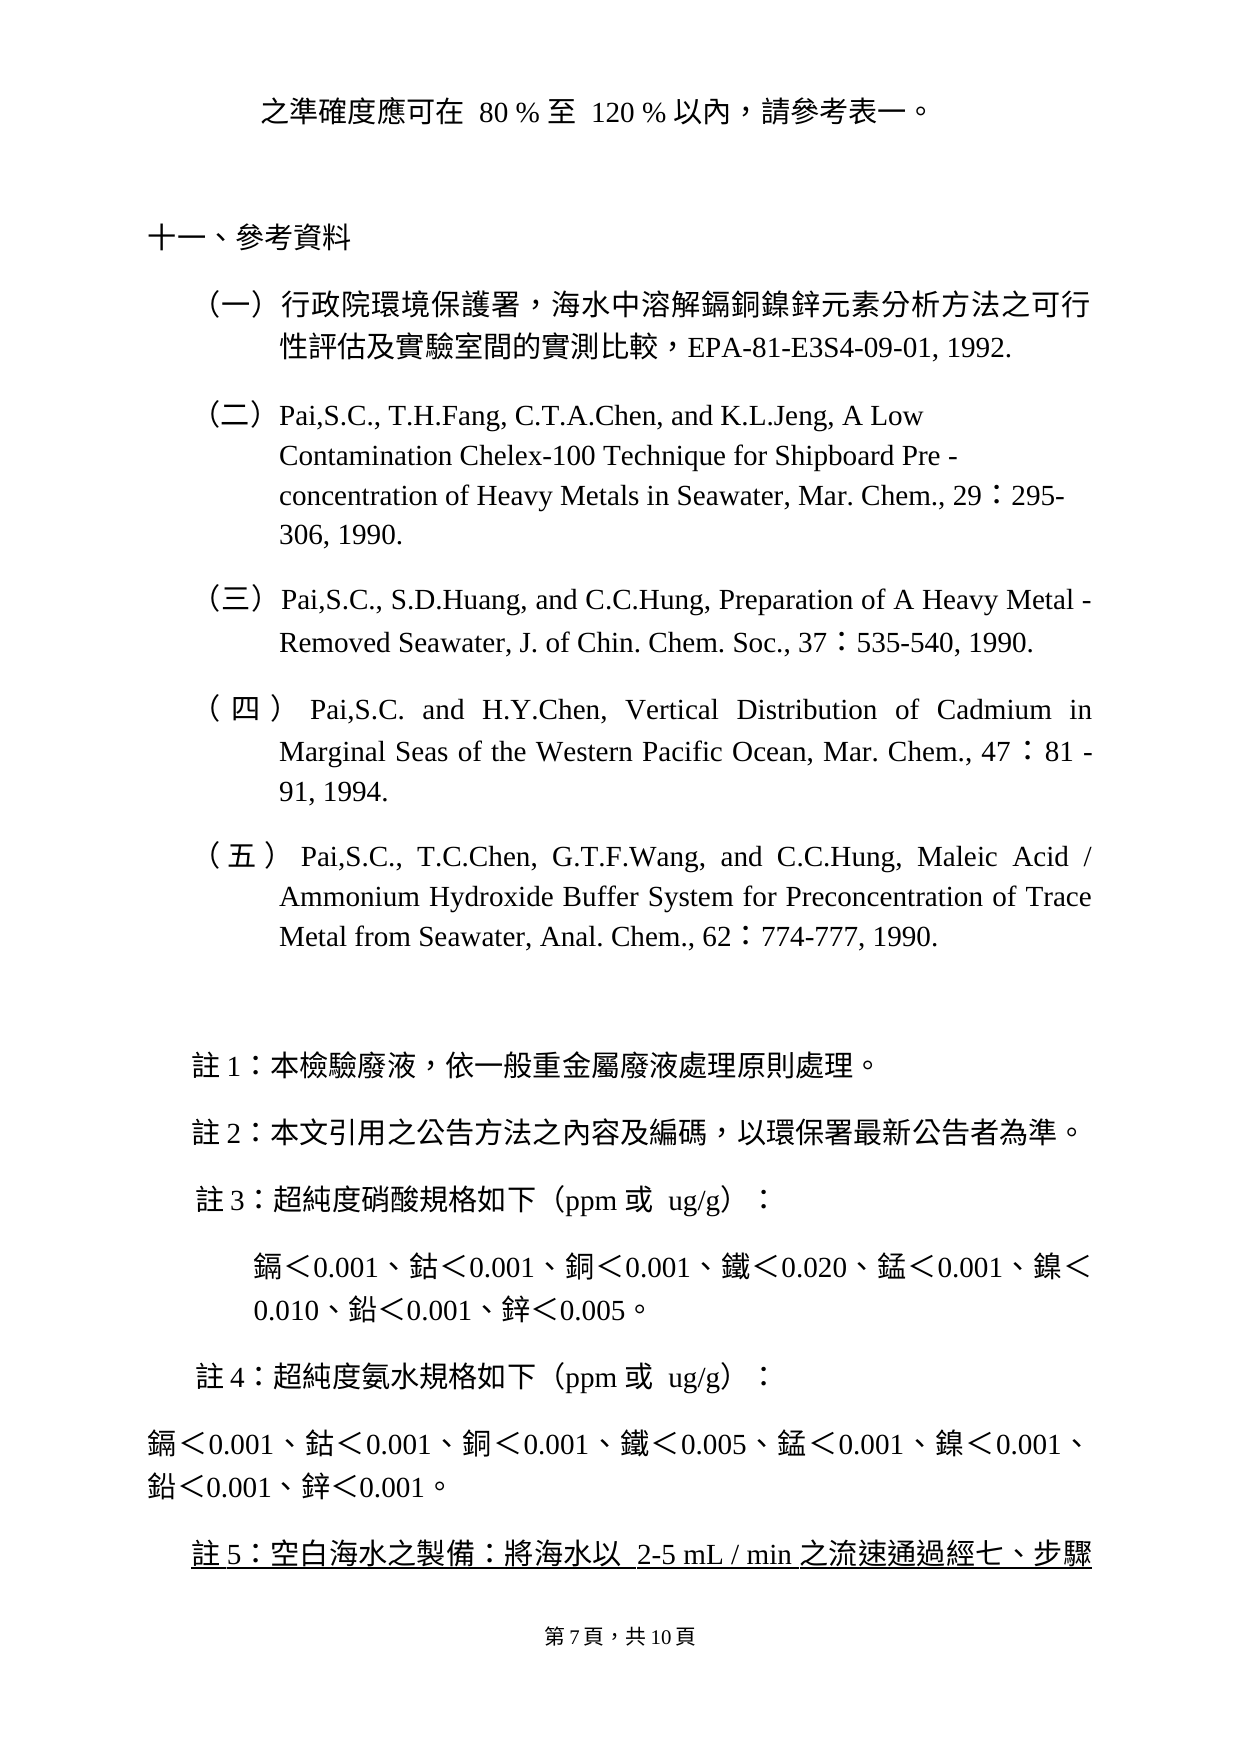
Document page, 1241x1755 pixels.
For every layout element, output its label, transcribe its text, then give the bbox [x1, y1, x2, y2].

text 註3：超純度硝酸規格如下（ppm 或 ug/g）： [148, 1177, 1093, 1219]
text 註4：超純度氨水規格如下（ppm 或 ug/g）： [148, 1354, 1093, 1396]
text （五）Pai,S.C., T.C.Chen, G.T.F.Wang, and C.C.Hung, Maleic Acid / Ammonium Hydroxide Buffer System for Preconcentration of Trace Metal from Seawater, Anal. Chem., 62：774-777, 1990. [191, 833, 1093, 955]
text 鎘＜0.001、鈷＜0.001、銅＜0.001、鐵＜0.020、錳＜0.001、鎳＜0.010、鉛＜0.001、鋅＜0.005。 [253, 1244, 1093, 1329]
text （一）行政院環境保護署，海水中溶解鎘銅鎳鋅元素分析方法之可行性評估及實驗室間的實測比較，EPA-81-E3S4-09-01, 1992. [191, 282, 1093, 366]
text 之準確度應可在 80 % 至 120 % 以內，請參考表一。 [185, 89, 1093, 131]
text （三）Pai,S.C., S.D.Huang, and C.C.Hung, Preparation of A Heavy Metal - Removed Seawater, J. of Chin. Chem. Soc., 37：535-540, 1990. [191, 576, 1093, 661]
text 十一、參考資料 [148, 214, 1093, 257]
text 鎘＜0.001、鈷＜0.001、銅＜0.001、鐵＜0.005、錳＜0.001、鎳＜0.001、鉛＜0.001、鋅＜0.001。 [148, 1421, 1093, 1506]
text （二）Pai,S.C., T.H.Fang, C.T.A.Chen, and K.L.Jeng, A Low Contamination Chelex-100 Technique for Shipboard Pre -concentration of Heavy Metals in Seawater, Mar. Chem., 29：295-306, 1990. [191, 391, 1093, 551]
text 註2：本文引用之公告方法之內容及編碼，以環保署最新公告者為準。 [191, 1109, 1093, 1152]
text 註1：本檢驗廢液，依一般重金屬廢液處理原則處理。 [191, 1042, 1093, 1084]
text 註5：空白海水之製備：將海水以 2-5 mL / min 之流速通過經七、步驟（一）製備之濃縮管柱串聯2-3支或相同步驟製備之大型樹脂管柱（內裝 10 g樹脂），並將最先約10倍管柱體積之流出液棄去，收集其餘的流出液備用。 [191, 1531, 1093, 1573]
text （四）Pai,S.C. and H.Y.Chen, Vertical Distribution of Cadmium in Marginal Seas of the Western Pacific Ocean, Mar. Chem., 47：81 - 91, 1994. [191, 686, 1093, 808]
